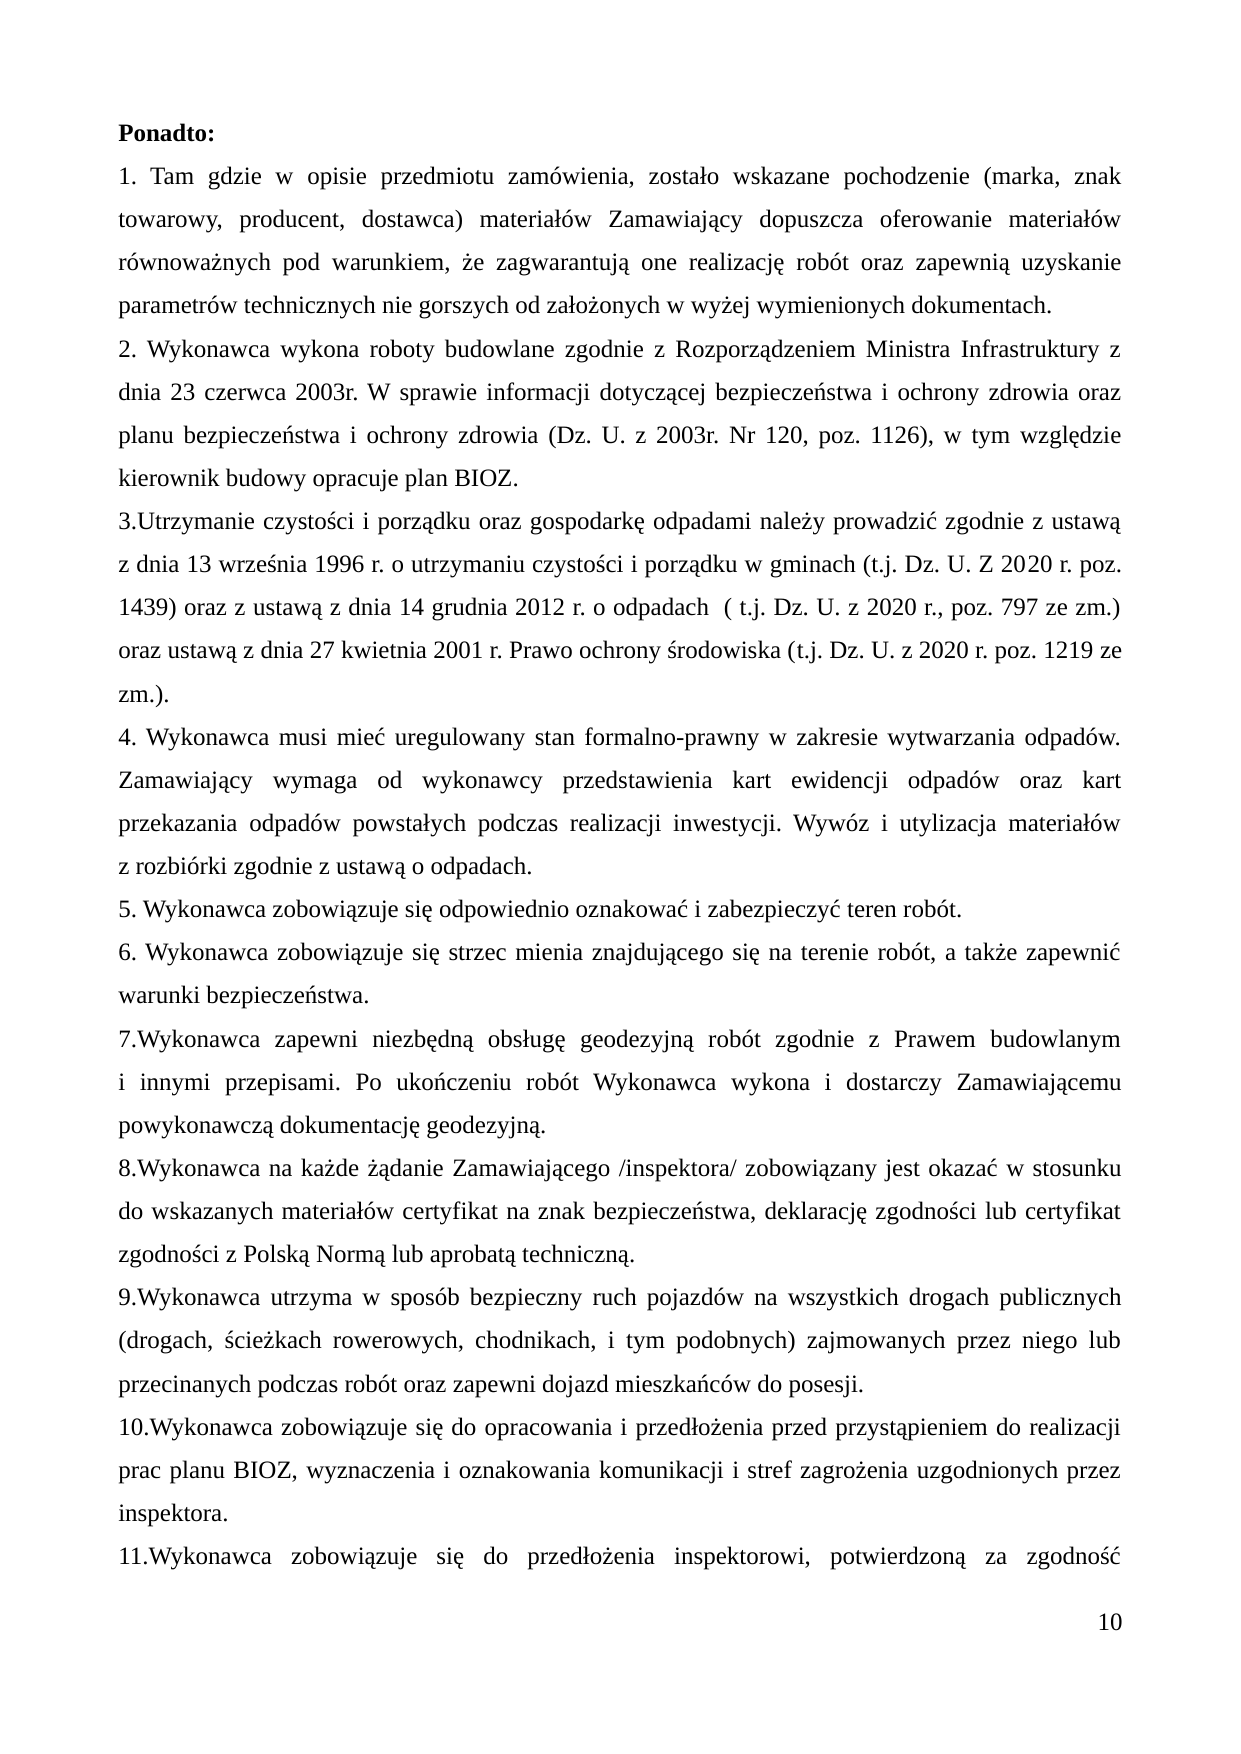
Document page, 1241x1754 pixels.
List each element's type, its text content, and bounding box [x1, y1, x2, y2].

text 3.Utrzymanie czystości i porządku oraz gospodarkę odpadami należy prowadzić zgodnie z ustawą z dnia 13 września 1996 r. o utrzymaniu czystości i porządku w gminach (t.j. Dz. U. Z 2020 r. poz. 1439) oraz z ustawą z dnia 14 grudnia 2012 r. o odpadach ( t.j. Dz. U. z 2020 r., poz. 797 ze zm.) oraz ustawą z dnia 27 kwietnia 2001 r. Prawo ochrony środowiska (t.j. Dz. U. z 2020 r. poz. 1219 ze zm.). [118, 506, 1122, 707]
text 9.Wykonawca utrzyma w sposób bezpieczny ruch pojazdów na wszystkich drogach publicznych (drogach, ścieżkach rowerowych, chodnikach, i tym podobnych) zajmowanych przez niego lub przecinanych podczas robót oraz zapewni dojazd mieszkańców do posesji. [118, 1282, 1122, 1397]
text 6. Wykonawca zobowiązuje się strzec mienia znajdującego się na terenie robót, a także zapewnić warunki bezpieczeństwa. [118, 937, 1122, 1009]
text Ponadto: [118, 118, 1122, 147]
text 2. Wykonawca wykona roboty budowlane zgodnie z Rozporządzeniem Ministra Infrastruktury z dnia 23 czerwca 2003r. W sprawie informacji dotyczącej bezpieczeństwa i ochrony zdrowia oraz planu bezpieczeństwa i ochrony zdrowia (Dz. U. z 2003r. Nr 120, poz. 1126), w tym względzie kierownik budowy opracuje plan BIOZ. [118, 334, 1122, 492]
text 4. Wykonawca musi mieć uregulowany stan formalno-prawny w zakresie wytwarzania odpadów. Zamawiający wymaga od wykonawcy przedstawienia kart ewidencji odpadów oraz kart przekazania odpadów powstałych podczas realizacji inwestycji. Wywóz i utylizacja materiałów z rozbiórki zgodnie z ustawą o odpadach. [118, 722, 1122, 880]
text 10.Wykonawca zobowiązuje się do opracowania i przedłożenia przed przystąpieniem do realizacji prac planu BIOZ, wyznaczenia i oznakowania komunikacji i stref zagrożenia uzgodnionych przez inspektora. [118, 1412, 1122, 1527]
text 5. Wykonawca zobowiązuje się odpowiednio oznakować i zabezpieczyć teren robót. [118, 894, 1122, 923]
text 7.Wykonawca zapewni niezbędną obsługę geodezyjną robót zgodnie z Prawem budowlanym i innymi przepisami. Po ukończeniu robót Wykonawca wykona i dostarczy Zamawiającemu powykonawczą dokumentację geodezyjną. [118, 1024, 1122, 1139]
text 8.Wykonawca na każde żądanie Zamawiającego /inspektora/ zobowiązany jest okazać w stosunku do wskazanych materiałów certyfikat na znak bezpieczeństwa, deklarację zgodności lub certyfikat zgodności z Polską Normą lub aprobatą techniczną. [118, 1153, 1122, 1268]
text 1. Tam gdzie w opisie przedmiotu zamówienia, zostało wskazane pochodzenie (marka, znak towarowy, producent, dostawca) materiałów Zamawiający dopuszcza oferowanie materiałów równoważnych pod warunkiem, że zagwarantują one realizację robót oraz zapewnią uzyskanie parametrów technicznych nie gorszych od założonych w wyżej wymienionych dokumentach. [118, 161, 1122, 319]
text 11.Wykonawca zobowiązuje się do przedłożenia inspektorowi, potwierdzoną za zgodność [118, 1541, 1122, 1570]
